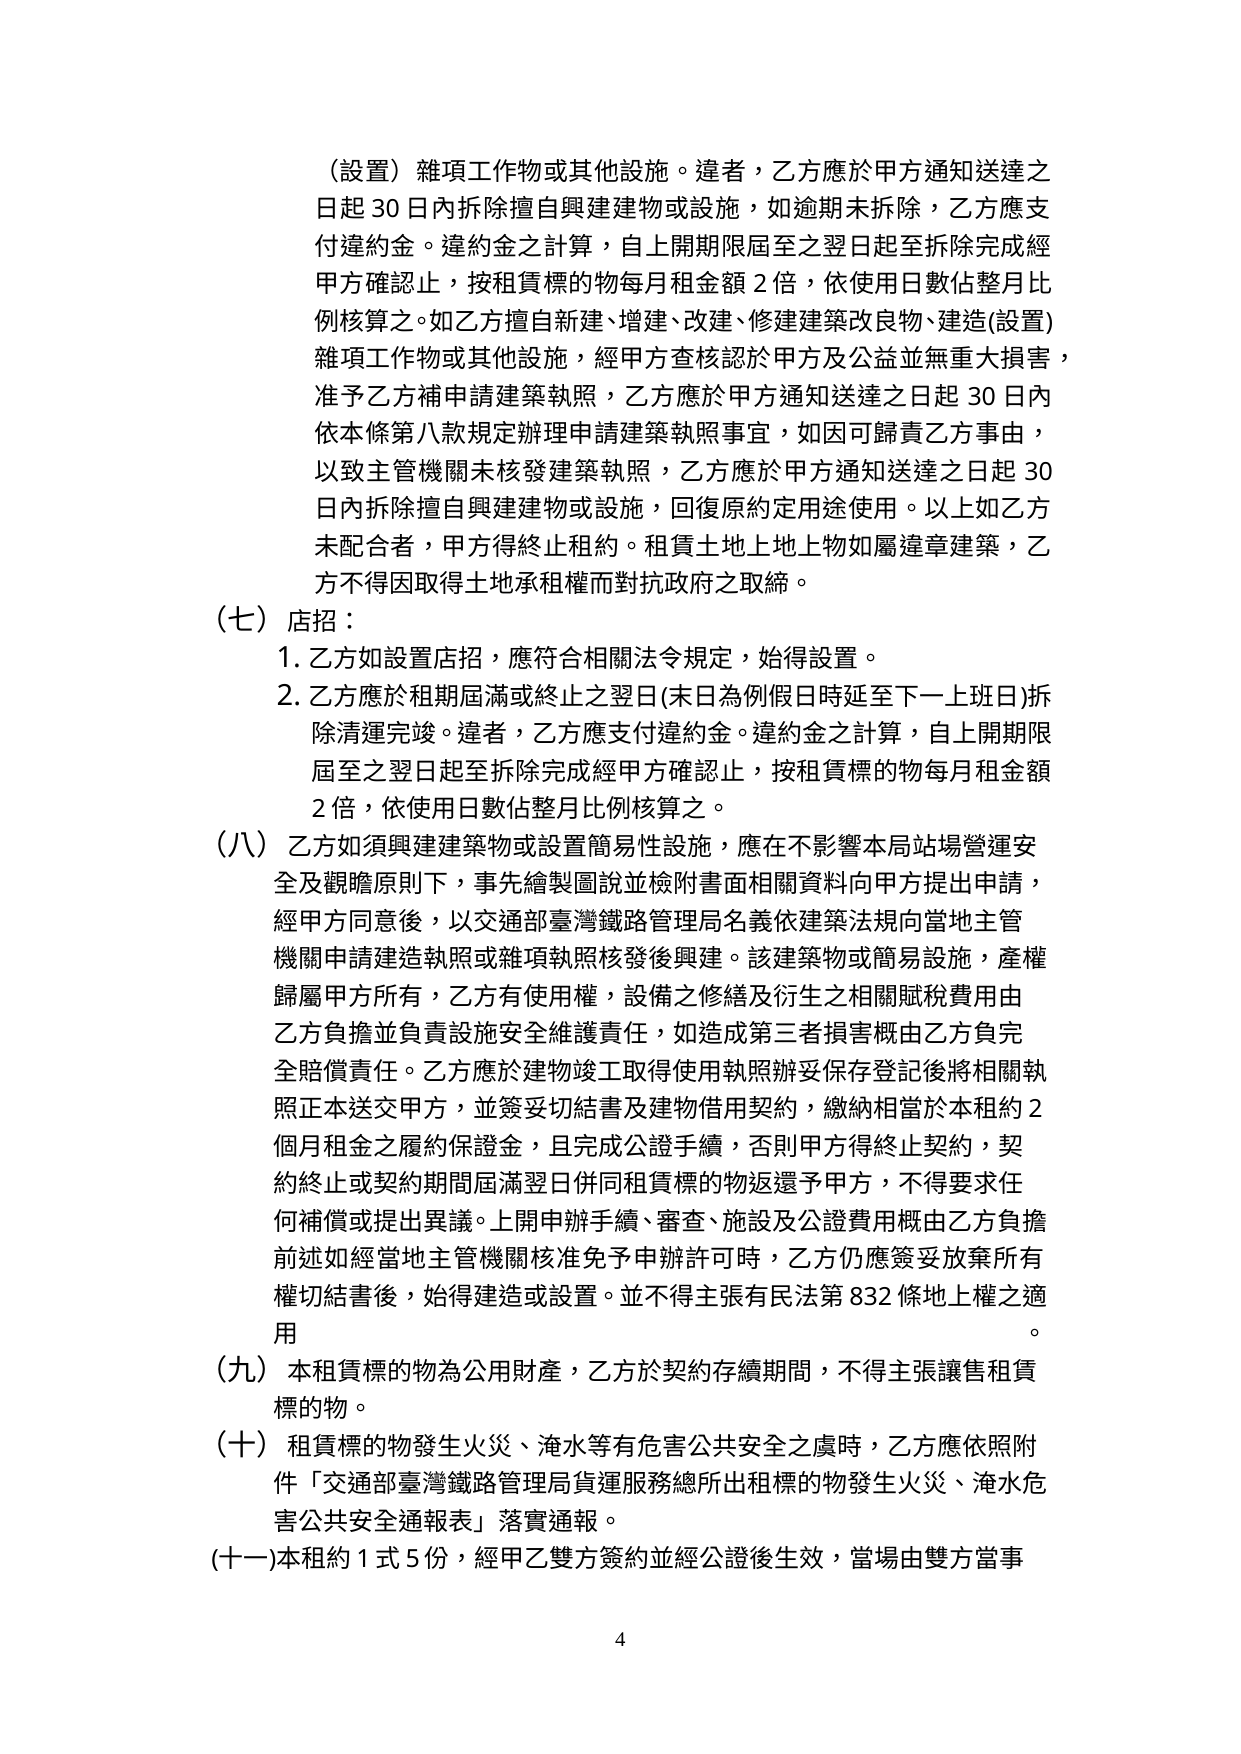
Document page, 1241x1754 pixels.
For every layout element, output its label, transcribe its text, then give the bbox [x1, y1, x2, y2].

list 乙方如設置店招，應符合相關法令規定，始得設置。 [276, 637, 1053, 675]
list 不得擅自在租賃標的物上新建、增建、改建、修建建築改良物、建造（設置）雜項工作物或其他設施。違者，乙方應於甲方通知送達之日起30日內拆除擅自興建建物或設施，如逾期未拆除，乙方應支付違約金。違約金之計算，自上開期限屆至之翌日起至拆除完成經甲方確認止，按租賃標的物每月租金額2倍，依使用日數佔整月比例核算之。如乙方擅自新建、增建、改建、修建建築改良物、建造(設置)雜項工作物或其他設施，經甲方查核認於甲方及公益並無重大損害，准予乙方補申請建築執照，乙方應於甲方通知送達之日起30日內依本條第八款規定辦理申請建築執照事宜，如因可歸責乙方事由，以致主管機關未核發建築執照，乙方應於甲方通知送達之日起30日內拆除擅自興建建物或設施，回復原約定用途使用。以上如乙方未配合者，甲方得終止租約。租賃土地上地上物如屬違章建築，乙方不得因取得土地承租權而對抗政府之取締。 [275, 150, 1053, 600]
list 本租賃標的物為公用財產，乙方於契約存續期間，不得主張讓售租賃標的物。 [198, 1350, 1047, 1425]
list 乙方應於租期屆滿或終止之翌日(末日為例假日時延至下一上班日)拆除清運完竣。違者，乙方應支付違約金。違約金之計算，自上開期限屆至之翌日起至拆除完成經甲方確認止，按租賃標的物每月租金額2倍，依使用日數佔整月比例核算之。 [276, 675, 1053, 825]
list 店招： [198, 600, 1047, 637]
list 租賃標的物發生火災、淹水等有危害公共安全之虞時，乙方應依照附件「交通部臺灣鐵路管理局貨運服務總所出租標的物發生火災、淹水危害公共安全通報表」落實通報。 [198, 1425, 1047, 1537]
text 前述如經當地主管機關核准免予申辦許可時，乙方仍應簽妥放棄所有權切結書後，始得建造或設置。並不得主張有民法第832條地上權之適用。 [273, 1237, 1047, 1350]
text (十一)本租約1式5份，經甲乙雙方簽約並經公證後生效，當場由雙方當事 [211, 1537, 1047, 1575]
list 乙方如須興建建築物或設置簡易性設施，應在不影響本局站場營運安全及觀瞻原則下，事先繪製圖說並檢附書面相關資料向甲方提出申請，經甲方同意後，以交通部臺灣鐵路管理局名義依建築法規向當地主管機關申請建造執照或雜項執照核發後興建。該建築物或簡易設施，產權歸屬甲方所有，乙方有使用權，設備之修繕及衍生之相關賦稅費用由乙方負擔並負責設施安全維護責任，如造成第三者損害概由乙方負完全賠償責任。乙方應於建物竣工取得使用執照辦妥保存登記後將相關執照正本送交甲方，並簽妥切結書及建物借用契約，繳納相當於本租約2個月租金之履約保證金，且完成公證手續，否則甲方得終止契約，契約終止或契約期間屆滿翌日併同租賃標的物返還予甲方，不得要求任何補償或提出異議。上開申辦手續、審查、施設及公證費用概由乙方負擔。 [198, 825, 1047, 1237]
